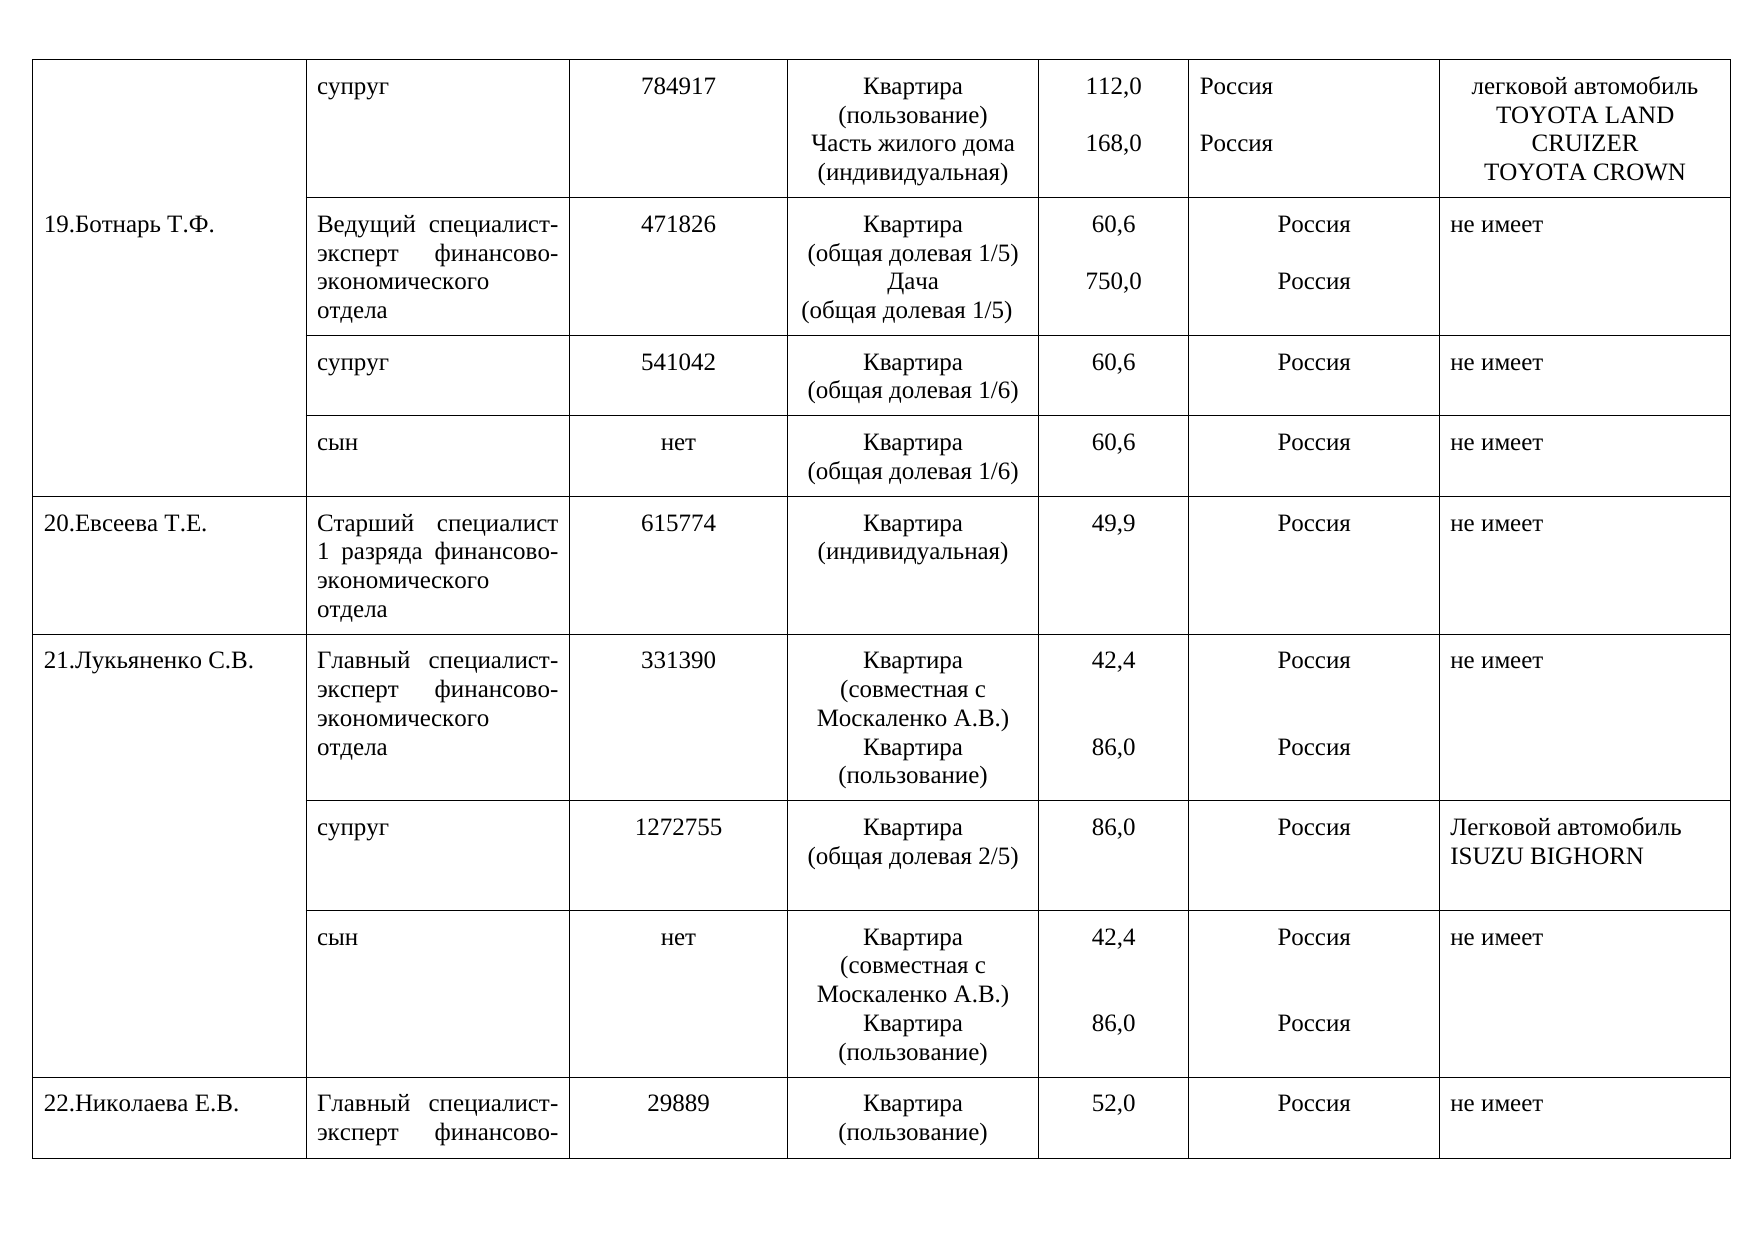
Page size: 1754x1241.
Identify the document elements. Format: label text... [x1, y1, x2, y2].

table_cell Квартира (общая долевая 2/5) [788, 801, 1038, 910]
table_cell 19.Ботнарь Т.Ф. [33, 197, 306, 496]
table_cell [33, 60, 306, 197]
table_cell не имеет [1440, 635, 1730, 800]
table_cell сын [307, 911, 569, 1077]
table_cell нет [570, 911, 787, 1077]
table_cell 49,9 [1039, 497, 1188, 634]
table_cell 1272755 [570, 801, 787, 910]
table_cell не имеет [1440, 1078, 1730, 1157]
table_cell 331390 [570, 635, 787, 800]
table_cell Россия [1189, 1078, 1439, 1157]
table_cell 52,0 [1039, 1078, 1188, 1157]
table_cell Квартира (общая долевая 1/6) [788, 336, 1038, 415]
table_cell Старший специалист 1 разряда финансово-экономического отдела [307, 497, 569, 634]
table_cell Квартира (совместная с Москаленко А.В.) Квартира (пользование) [788, 635, 1038, 800]
table_cell 86,0 [1039, 801, 1188, 910]
table_cell Квартира (общая долевая 1/6) [788, 416, 1038, 496]
table_cell не имеет [1440, 336, 1730, 415]
table_cell Россия Россия [1189, 198, 1439, 335]
table_cell сын [307, 416, 569, 496]
table_cell 21.Лукьяненко С.В. [33, 635, 306, 1077]
table_cell не имеет [1440, 416, 1730, 496]
table_cell 42,4 86,0 [1039, 911, 1188, 1077]
table_cell не имеет [1440, 497, 1730, 634]
table_cell 784917 [570, 60, 787, 197]
table_cell 60,6 [1039, 336, 1188, 415]
table_cell Россия Россия [1189, 635, 1439, 800]
table_cell Квартира (общая долевая 1/5) Дача (общая долевая 1/5) [788, 198, 1038, 335]
table_cell Россия [1189, 801, 1439, 910]
table_cell Квартира (индивидуальная) [788, 497, 1038, 634]
table_cell Россия [1189, 336, 1439, 415]
table_cell 42,4 86,0 [1039, 635, 1188, 800]
table_cell Главный специалист-эксперт финансово-экономического отдела [307, 635, 569, 800]
table_cell супруг [307, 336, 569, 415]
table_cell Главный специалист-эксперт финансово- [307, 1078, 569, 1157]
table_cell не имеет [1440, 911, 1730, 1077]
table_cell Ведущий специалист-эксперт финансово-экономического отдела [307, 198, 569, 335]
table_cell Легковой автомобиль ISUZU BIGHORN [1440, 801, 1730, 910]
table_cell нет [570, 416, 787, 496]
table_cell Россия Россия [1189, 911, 1439, 1077]
table_cell 471826 [570, 198, 787, 335]
table_cell Квартира (пользование) [788, 1078, 1038, 1157]
table_cell 60,6 [1039, 416, 1188, 496]
table_cell 60,6 750,0 [1039, 198, 1188, 335]
table_cell Квартира (совместная с Москаленко А.В.) Квартира (пользование) [788, 911, 1038, 1077]
table_cell 615774 [570, 497, 787, 634]
table_cell 29889 [570, 1078, 787, 1157]
table_cell Россия Россия [1189, 60, 1439, 197]
table_cell Квартира (пользование) Часть жилого дома (индивидуальная) [788, 60, 1038, 197]
table_cell Россия [1189, 416, 1439, 496]
table_cell супруг [307, 60, 569, 197]
table_cell 541042 [570, 336, 787, 415]
table_cell 20.Евсеева Т.Е. [33, 497, 306, 634]
table_cell не имеет [1440, 198, 1730, 335]
table_cell супруг [307, 801, 569, 910]
table_cell 112,0 168,0 [1039, 60, 1188, 197]
table_cell 22.Николаева Е.В. [33, 1078, 306, 1157]
table_cell легковой автомобиль TOYOTA LAND CRUIZER TOYOTA CROWN [1440, 60, 1730, 197]
table_cell Россия [1189, 497, 1439, 634]
